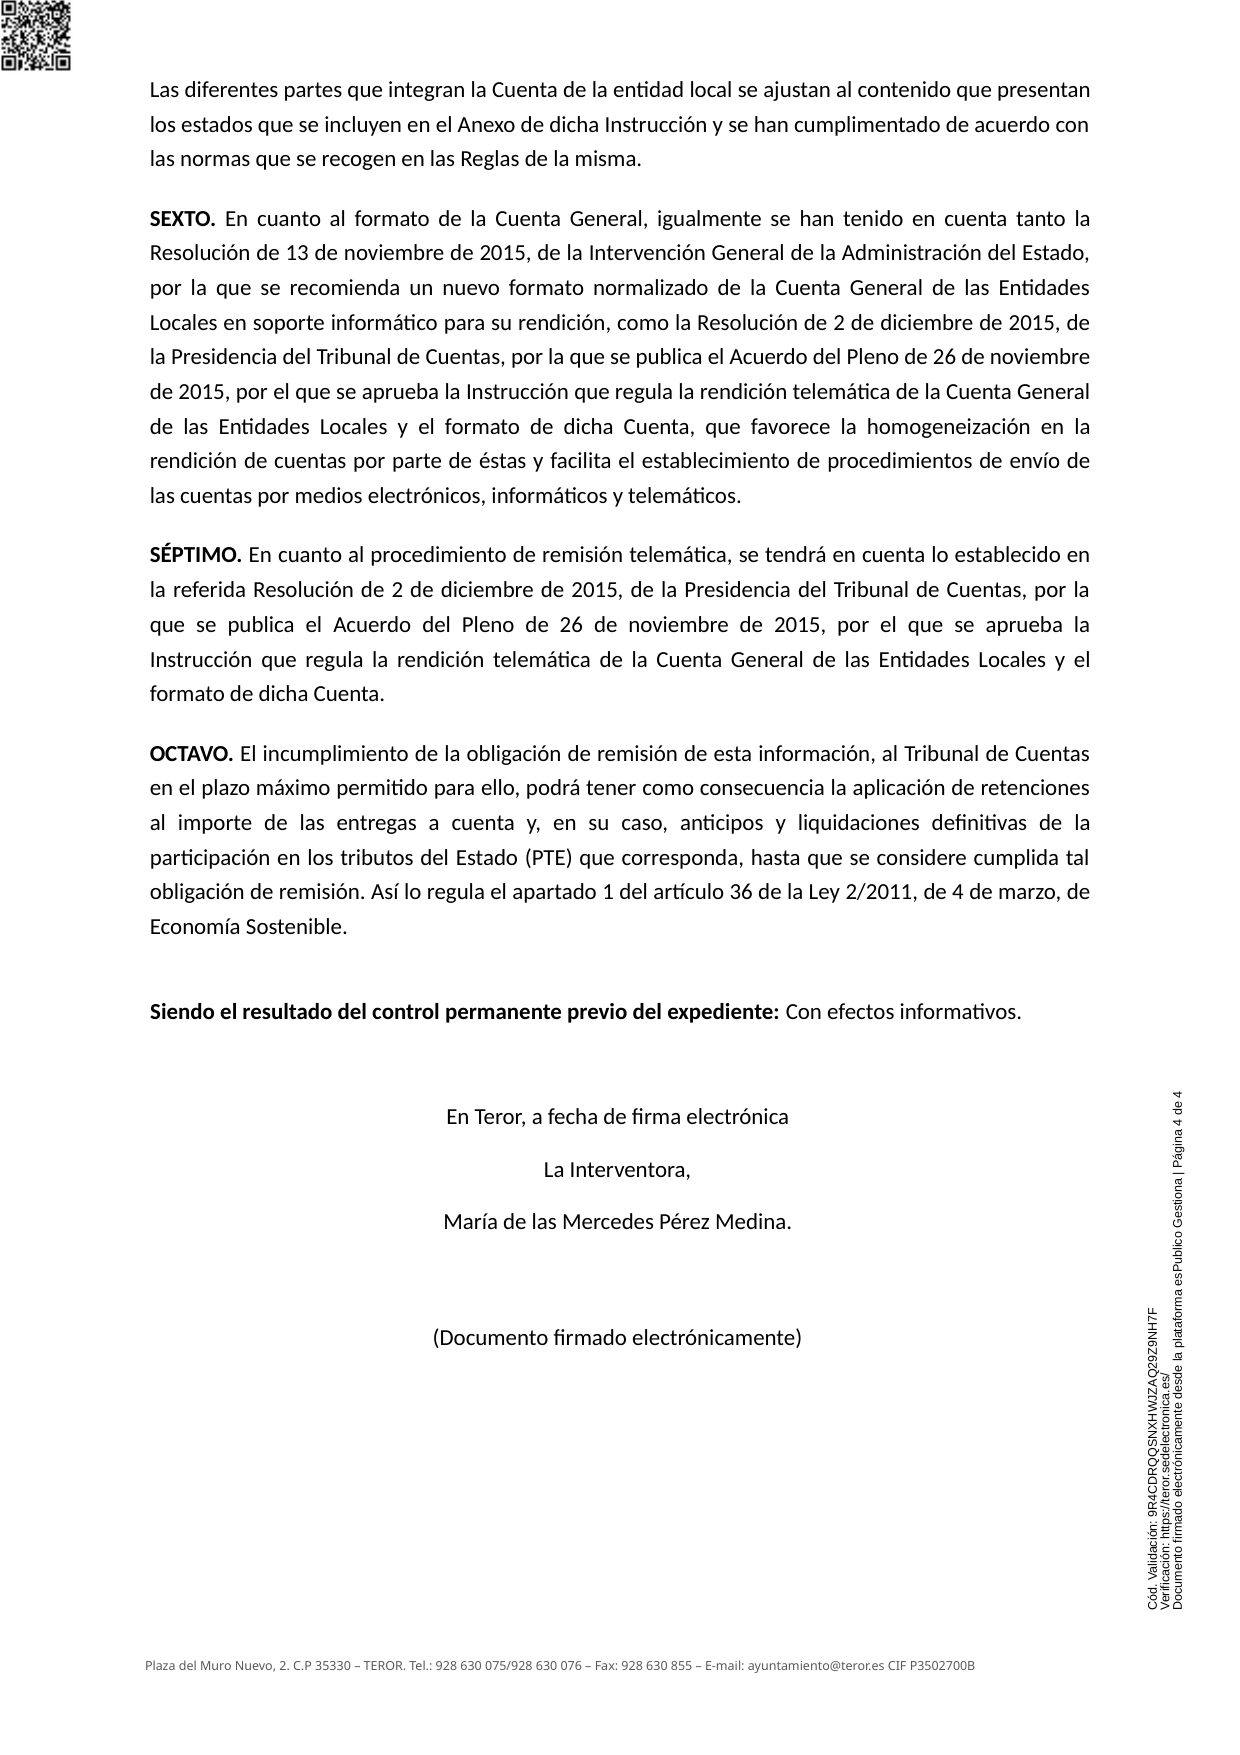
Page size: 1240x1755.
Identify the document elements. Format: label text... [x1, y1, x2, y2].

text OCTAVO. El incumplimiento de la obligación de remisión de esta información, al Tribunal de Cuentas en el plazo máximo permitido para ello, podrá tener como consecuencia la aplicación de retenciones al importe de las entregas a cuenta y, en su caso, anticipos y liquidaciones definitivas de la participación en los tributos del Estado (PTE) que corresponda, hasta que se considere cumplida tal obligación de remisión. Así lo regula el apartado 1 del artículo 36 de la Ley 2/2011, de 4 de marzo, de Economía Sostenible. [149, 739, 1092, 940]
text SÉPTIMO. En cuanto al procedimiento de remisión telemática, se tendrá en cuenta lo establecido en la referida Resolución de 2 de diciembre de 2015, de la Presidencia del Tribunal de Cuentas, por la que se publica el Acuerdo del Pleno de 26 de noviembre de 2015, por el que se aprueba la Instrucción que regula la rendición telemática de la Cuenta General de las Entidades Locales y el formato de dicha Cuenta. [149, 541, 1092, 707]
text (Documento firmado electrónicamente) [150, 1323, 1090, 1351]
text En Teror, a fecha de firma electrónica [150, 1102, 1091, 1130]
text Las diferentes partes que integran la Cuenta de la entidad local se ajustan al contenido que presentan los estados que se incluyen en el Anexo de dicha Instrucción y se han cumplimentado de acuerdo con las normas que se recogen en las Reglas de la misma. [149, 75, 1092, 172]
text SEXTO. En cuanto al formato de la Cuenta General, igualmente se han tenido en cuenta tanto la Resolución de 13 de noviembre de 2015, de la Intervención General de la Administración del Estado, por la que se recomienda un nuevo formato normalizado de la Cuenta General de las Entidades Locales en soporte informático para su rendición, como la Resolución de 2 de diciembre de 2015, de la Presidencia del Tribunal de Cuentas, por la que se publica el Acuerdo del Pleno de 26 de noviembre de 2015, por el que se aprueba la Instrucción que regula la rendición telemática de la Cuenta General de las Entidades Locales y el formato de dicha Cuenta, que favorece la homogeneización en la rendición de cuentas por parte de éstas y facilita el establecimiento de procedimientos de envío de las cuentas por medios electrónicos, informáticos y telemáticos. [149, 204, 1092, 509]
text María de las Mercedes Pérez Medina. [150, 1207, 1091, 1235]
text La Interventora, [150, 1155, 1090, 1183]
text Siendo el resultado del control permanente previo del expediente: Con efectos informativos. [150, 997, 1095, 1025]
